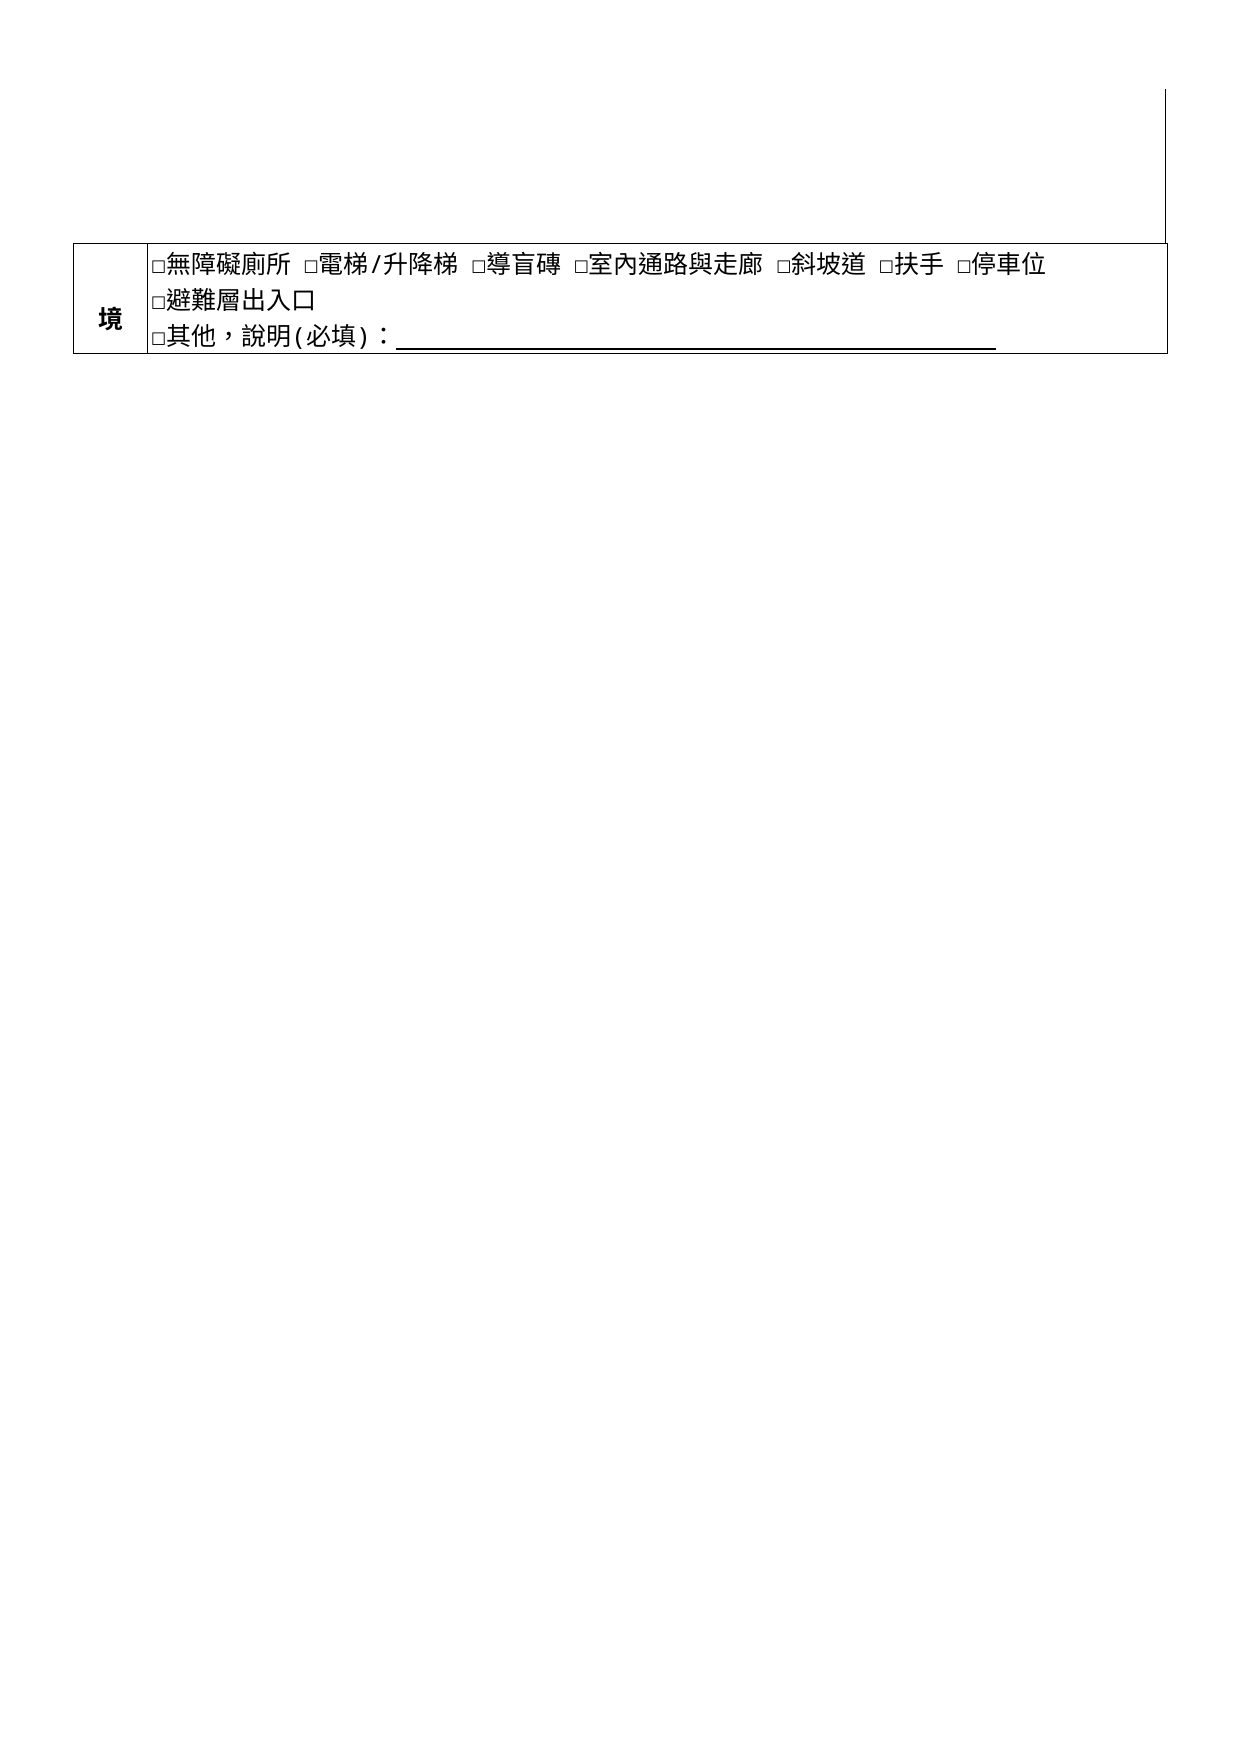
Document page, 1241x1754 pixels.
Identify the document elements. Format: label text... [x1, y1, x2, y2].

table_cell ☐無障礙廁所 ☐電梯/升降梯 ☐導盲磚 ☐室內通路與走廊 ☐斜坡道 ☐扶手 ☐停車位 ☐避難層出入口 ☐其他，說明(必填)： [148, 244, 1167, 353]
table_cell 境 [74, 244, 147, 353]
